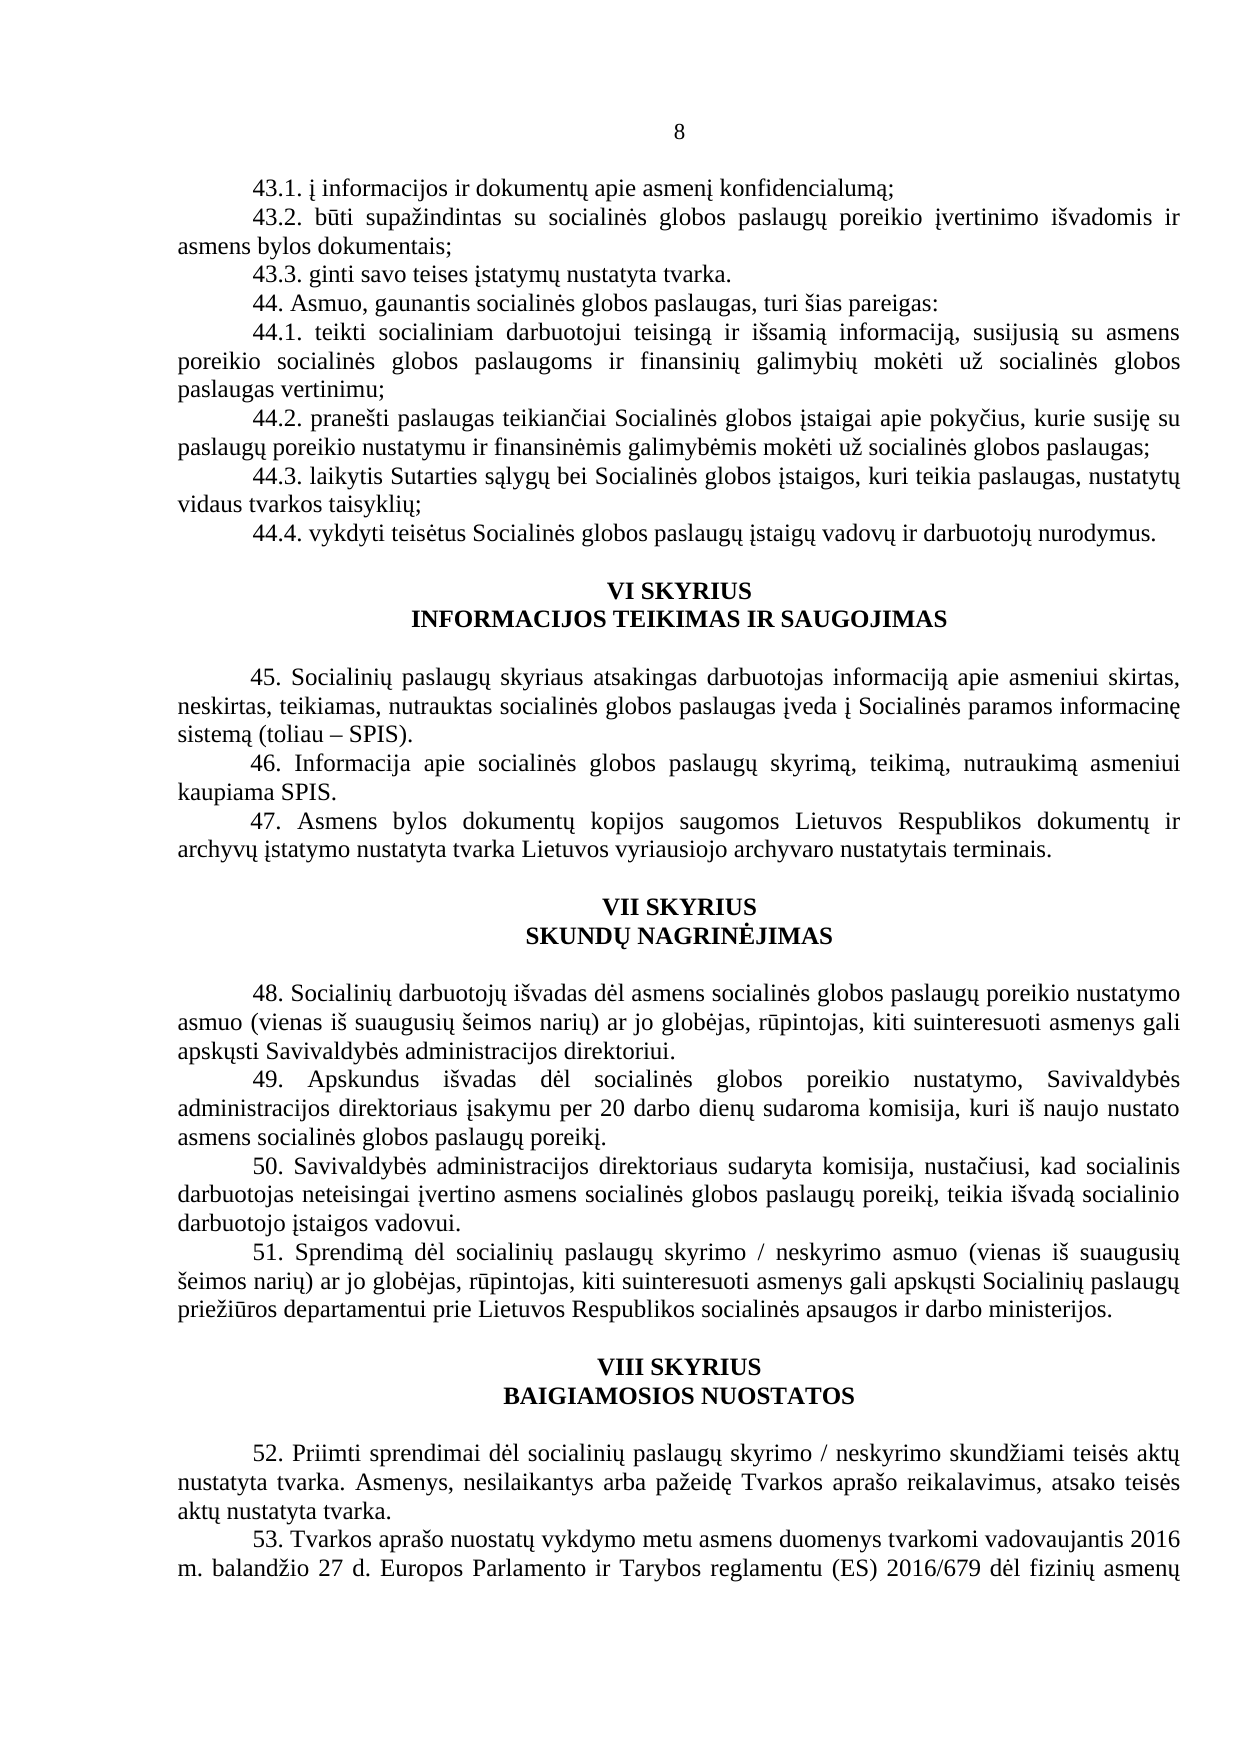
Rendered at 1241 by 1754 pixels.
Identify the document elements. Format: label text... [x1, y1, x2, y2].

text 52. Priimti sprendimai dėl socialinių paslaugų skyrimo / neskyrimo skundžiami teisės aktų nustatyta tvarka. Asmenys, nesilaikantys arba pažeidę Tvarkos aprašo reikalavimus, atsako teisės aktų nustatyta tvarka. [177, 1438, 1181, 1524]
text 46. Informacija apie socialinės globos paslaugų skyrimą, teikimą, nutraukimą asmeniui kaupiama SPIS. [177, 748, 1181, 806]
text 44.1. teikti socialiniam darbuotojui teisingą ir išsamią informaciją, susijusią su asmens poreikio socialinės globos paslaugoms ir finansinių galimybių mokėti už socialinės globos paslaugas vertinimu; [177, 317, 1181, 403]
text VII SKYRIUS [177, 892, 1181, 921]
text 50. Savivaldybės administracijos direktoriaus sudaryta komisija, nustačiusi, kad socialinis darbuotojas neteisingai įvertino asmens socialinės globos paslaugų poreikį, teikia išvadą socialinio darbuotojo įstaigos vadovui. [177, 1151, 1181, 1237]
text VI SKYRIUS [177, 576, 1181, 604]
text INFORMACIJOS TEIKIMAS IR SAUGOJIMAS [177, 604, 1181, 633]
text 43.3. ginti savo teises įstatymų nustatyta tvarka. [177, 259, 1181, 288]
text 45. Socialinių paslaugų skyriaus atsakingas darbuotojas informaciją apie asmeniui skirtas, neskirtas, teikiamas, nutrauktas socialinės globos paslaugas įveda į Socialinės paramos informacinę sistemą (toliau – SPIS). [177, 662, 1181, 748]
text 43.2. būti supažindintas su socialinės globos paslaugų poreikio įvertinimo išvadomis ir asmens bylos dokumentais; [177, 202, 1181, 259]
text 43.1. į informacijos ir dokumentų apie asmenį konfidencialumą; [177, 173, 1181, 202]
text 53. Tvarkos aprašo nuostatų vykdymo metu asmens duomenys tvarkomi vadovaujantis 2016 m. balandžio 27 d. Europos Parlamento ir Tarybos reglamentu (ES) 2016/679 dėl fizinių asmenų [177, 1524, 1181, 1582]
text 44.3. laikytis Sutarties sąlygų bei Socialinės globos įstaigos, kuri teikia paslaugas, nustatytų vidaus tvarkos taisyklių; [177, 461, 1181, 518]
text 49. Apskundus išvadas dėl socialinės globos poreikio nustatymo, Savivaldybės administracijos direktoriaus įsakymu per 20 darbo dienų sudaroma komisija, kuri iš naujo nustato asmens socialinės globos paslaugų poreikį. [177, 1064, 1181, 1151]
text VIII SKYRIUS [177, 1352, 1181, 1381]
text 44. Asmuo, gaunantis socialinės globos paslaugas, turi šias pareigas: [177, 288, 1181, 317]
text 44.2. pranešti paslaugas teikiančiai Socialinės globos įstaigai apie pokyčius, kurie susiję su paslaugų poreikio nustatymu ir finansinėmis galimybėmis mokėti už socialinės globos paslaugas; [177, 403, 1181, 461]
text 47. Asmens bylos dokumentų kopijos saugomos Lietuvos Respublikos dokumentų ir archyvų įstatymo nustatyta tvarka Lietuvos vyriausiojo archyvaro nustatytais terminais. [177, 806, 1181, 863]
text 51. Sprendimą dėl socialinių paslaugų skyrimo / neskyrimo asmuo (vienas iš suaugusių šeimos narių) ar jo globėjas, rūpintojas, kiti suinteresuoti asmenys gali apskųsti Socialinių paslaugų priežiūros departamentui prie Lietuvos Respublikos socialinės apsaugos ir darbo ministerijos. [177, 1237, 1181, 1323]
text 44.4. vykdyti teisėtus Socialinės globos paslaugų įstaigų vadovų ir darbuotojų nurodymus. [177, 518, 1181, 547]
text SKUNDŲ NAGRINĖJIMAS [177, 921, 1181, 949]
text 48. Socialinių darbuotojų išvadas dėl asmens socialinės globos paslaugų poreikio nustatymo asmuo (vienas iš suaugusių šeimos narių) ar jo globėjas, rūpintojas, kiti suinteresuoti asmenys gali apskųsti Savivaldybės administracijos direktoriui. [177, 978, 1181, 1064]
text BAIGIAMOSIOS NUOSTATOS [177, 1381, 1181, 1409]
